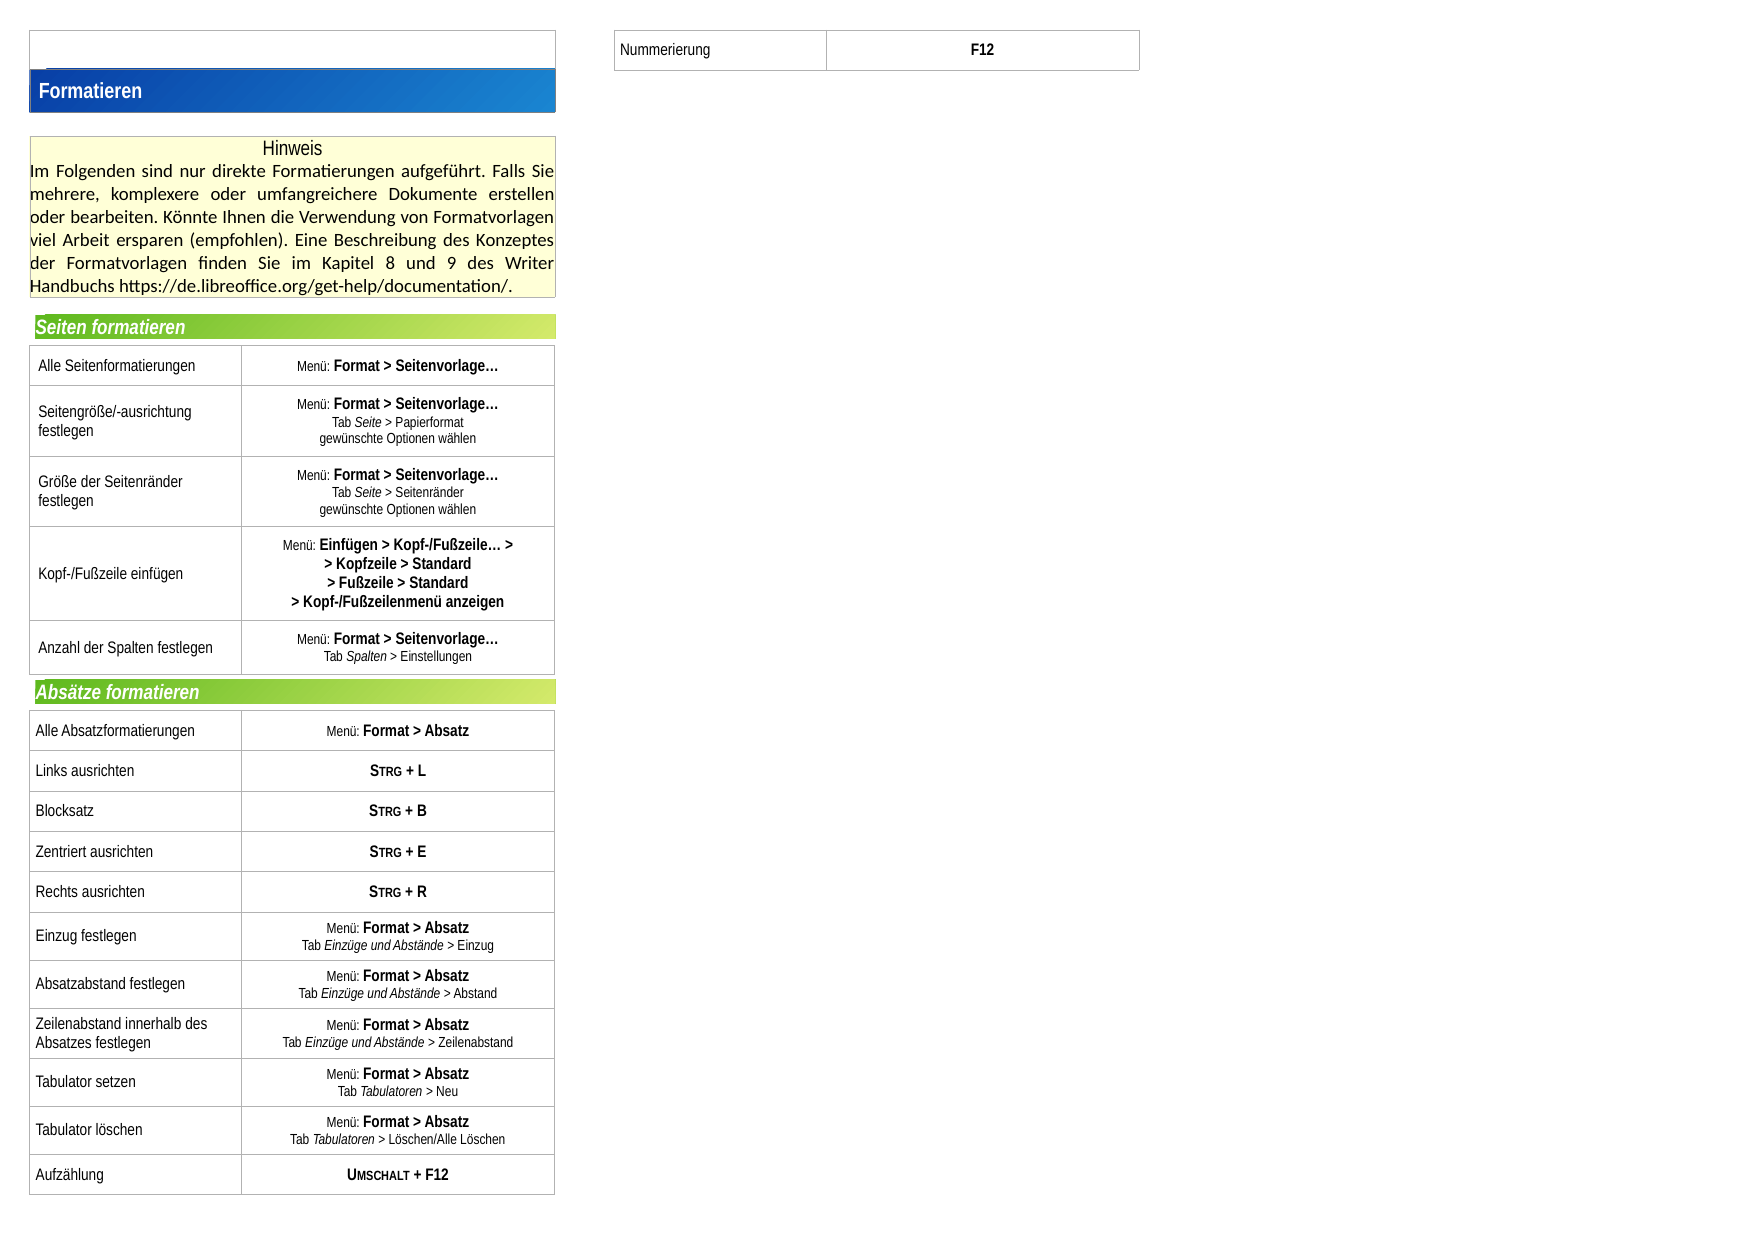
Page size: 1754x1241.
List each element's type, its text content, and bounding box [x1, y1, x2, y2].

table_cell Menü: Format > Absatz Tab Einzüge und Abstände > Abstand [242, 961, 554, 1008]
table_cell Tabulator löschen [30, 1107, 241, 1154]
table_cell Nummerierung [615, 31, 826, 70]
table_cell Links ausrichten [30, 751, 241, 791]
table_cell Absatzabstand festlegen [30, 961, 241, 1008]
table_cell Anzahl der Spalten festlegen [30, 621, 241, 674]
subtitle Absätze formatieren [35, 680, 555, 704]
table_cell Menü: Format > Absatz Tab Einzüge und Abstände > Einzug [242, 913, 554, 960]
table_cell Menü: Format > Absatz Tab Tabulatoren > Löschen/Alle Löschen [242, 1107, 554, 1154]
table_cell Menü: Einfügen > Kopf-/Fußzeile… > > Kopfzeile > Standard > Fußzeile > Standard > Kopf-/Fußzeilenmenü anzeigen [242, 527, 554, 620]
table_cell Menü: Format > Seitenvorlage… Tab Spalten > Einstellungen [242, 621, 554, 674]
text Im Folgenden sind nur direkte Formatierungen aufgeführt. Falls Sie mehrere, komplexere oder umfangreichere Dokumente erstellen oder bearbeiten. Könnte Ihnen die Verwendung von Formatvorlagen viel Arbeit ersparen (empfohlen). Eine Beschreibung des Konzeptes der Formatvorlagen finden Sie im Kapitel 8 und 9 des Writer Handbuchs https://de.libreoffice.org/get-help/documentation/. [31, 160, 555, 297]
table_cell Zeilenabstand innerhalb des Absatzes festlegen [30, 1009, 241, 1058]
table_cell Strg + B [242, 792, 554, 831]
table_header Menü: Format > Seitenvorlage… [242, 346, 554, 385]
subtitle Seiten formatieren [35, 315, 555, 339]
table_cell Strg + L [242, 751, 554, 791]
table_header Alle Seitenformatierungen [30, 346, 241, 385]
table_cell F12 [827, 31, 1139, 70]
table_header Alle Absatzformatierungen [30, 711, 241, 750]
table_cell Umschalt + F12 [242, 1155, 554, 1194]
table_cell Menü: Format > Absatz Tab Einzüge und Abstände > Zeilenabstand [242, 1009, 554, 1058]
table_cell Blocksatz [30, 792, 241, 831]
table_cell Aufzählung [30, 1155, 241, 1194]
table_cell Menü: Format > Seitenvorlage… Tab Seite > Seitenränder gewünschte Optionen wählen [242, 457, 554, 526]
table_cell Tabulator setzen [30, 1059, 241, 1106]
table_cell Kopf-/Fußzeile einfügen [30, 527, 241, 620]
table_cell [30, 31, 555, 69]
table_cell Rechts ausrichten [30, 872, 241, 912]
table_cell Strg + E [242, 832, 554, 871]
table_cell Menü: Format > Absatz Tab Tabulatoren > Neu [242, 1059, 554, 1106]
text Formatieren [31, 70, 555, 112]
table_cell Seitengröße/-ausrichtung festlegen [30, 386, 241, 456]
table_cell Strg + R [242, 872, 554, 912]
table_cell Menü: Format > Seitenvorlage… Tab Seite > Papierformat gewünschte Optionen wählen [242, 386, 554, 456]
table_cell Zentriert ausrichten [30, 832, 241, 871]
table_header Menü: Format > Absatz [242, 711, 554, 750]
table_cell Einzug festlegen [30, 913, 241, 960]
text Hinweis [31, 137, 555, 160]
table_cell Größe der Seitenränder festlegen [30, 457, 241, 526]
